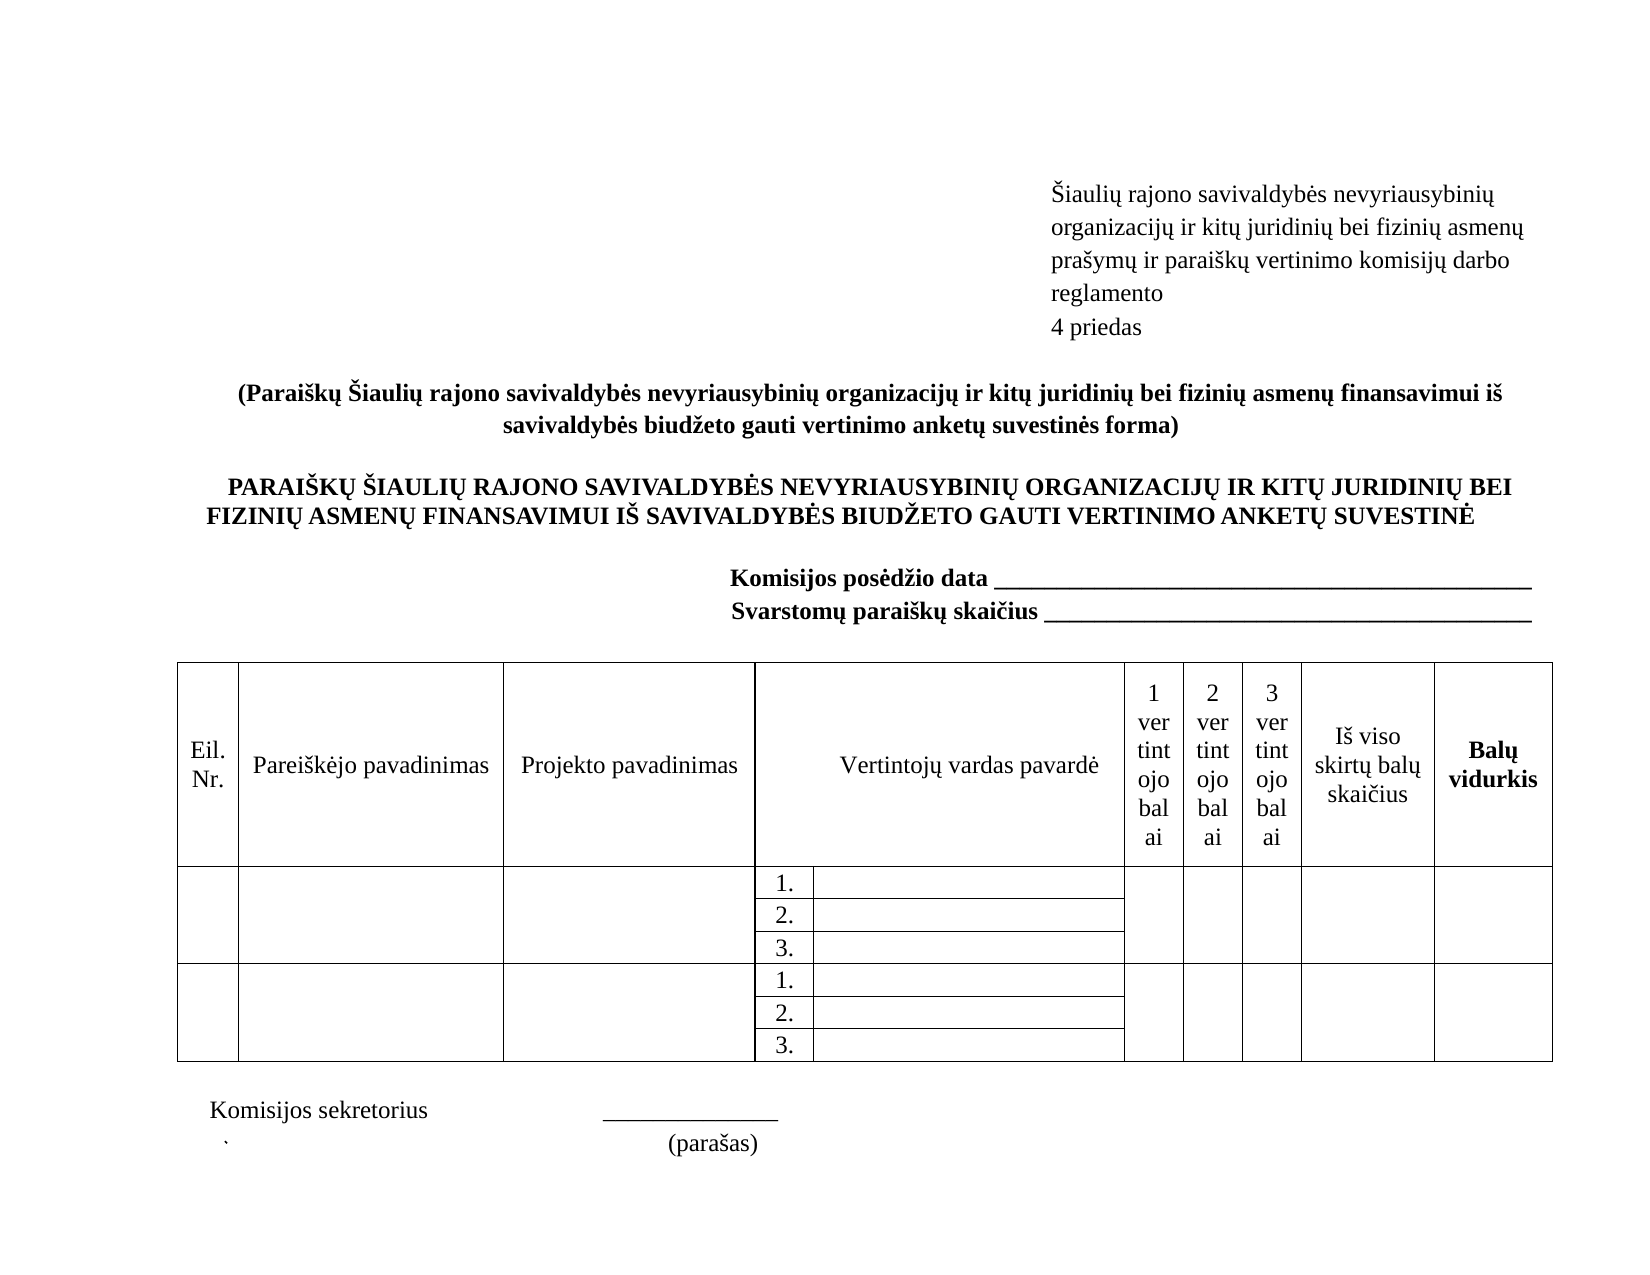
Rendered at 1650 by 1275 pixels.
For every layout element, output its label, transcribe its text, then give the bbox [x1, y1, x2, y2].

table_cell [1435, 964, 1552, 1061]
table_cell 1. [756, 867, 813, 898]
text Šiaulių rajono savivaldybės nevyriausybinių [1051, 179, 1532, 208]
text (parašas) [150, 1128, 1532, 1157]
table_cell [814, 964, 1124, 996]
text PARAIŠKŲ ŠIAULIŲ RAJONO SAVIVALDYBĖS NEVYRIAUSYBINIŲ ORGANIZACIJŲ IR KITŲ JURIDINIŲ BEI FIZINIŲ ASMENŲ FINANSAVIMUI IŠ SAVIVALDYBĖS BIUDŽETO GAUTI VERTINIMO ANKETŲ SUVESTINĖ [150, 472, 1532, 530]
table_cell 1. [756, 964, 813, 996]
table_header 3 vertintojo balai [1243, 663, 1301, 866]
table_cell 3. [756, 932, 813, 963]
text Svarstomų paraiškų skaičius _______________________________________ [150, 596, 1532, 625]
table_cell [1243, 867, 1301, 963]
table_cell [1184, 964, 1242, 1061]
table_cell [504, 964, 754, 1061]
table_header Eil. Nr. [178, 663, 238, 866]
table_cell [814, 899, 1124, 931]
table_header Pareiškėjo pavadinimas [239, 663, 503, 866]
text (Paraiškų Šiaulių rajono savivaldybės nevyriausybinių organizacijų ir kitų juridinių bei fizinių asmenų finansavimui iš savivaldybės biudžeto gauti vertinimo anketų suvestinės forma) [150, 378, 1532, 439]
table_header Iš viso skirtų balų skaičius [1302, 663, 1434, 866]
table_cell [178, 964, 238, 1061]
text prašymų ir paraiškų vertinimo komisijų darbo [1051, 246, 1532, 274]
text Komisijos sekretorius ______________ [150, 1095, 1532, 1123]
text reglamento [1051, 278, 1532, 307]
table_cell [814, 932, 1124, 963]
table_cell [1435, 867, 1552, 963]
text 4 priedas [741, 312, 1532, 340]
table_header [756, 663, 814, 866]
table_header 1 vertintojo balai [1125, 663, 1183, 866]
table_cell [239, 964, 503, 1061]
table_header Projekto pavadinimas [504, 663, 754, 866]
table_cell 2. [756, 997, 813, 1028]
table_cell [504, 867, 754, 963]
text Komisijos posėdžio data ___________________________________________ [150, 563, 1532, 592]
table_cell [814, 1029, 1124, 1061]
table_cell [814, 997, 1124, 1028]
table_cell 3. [756, 1029, 813, 1061]
table_cell [1302, 964, 1434, 1061]
table_cell [1125, 964, 1183, 1061]
table_cell [1184, 867, 1242, 963]
text organizacijų ir kitų juridinių bei fizinių asmenų [1051, 212, 1532, 241]
table_cell [239, 867, 503, 963]
table_cell [1125, 867, 1183, 963]
table_cell [178, 867, 238, 963]
table_cell [814, 867, 1124, 898]
table_header Vertintojų vardas pavardė [814, 663, 1124, 866]
table_cell [1243, 964, 1301, 1061]
table_header Balų vidurkis [1435, 663, 1552, 866]
table_cell [1302, 867, 1434, 963]
table_cell 2. [756, 899, 813, 931]
table_header 2 vertintojo balai [1184, 663, 1242, 866]
